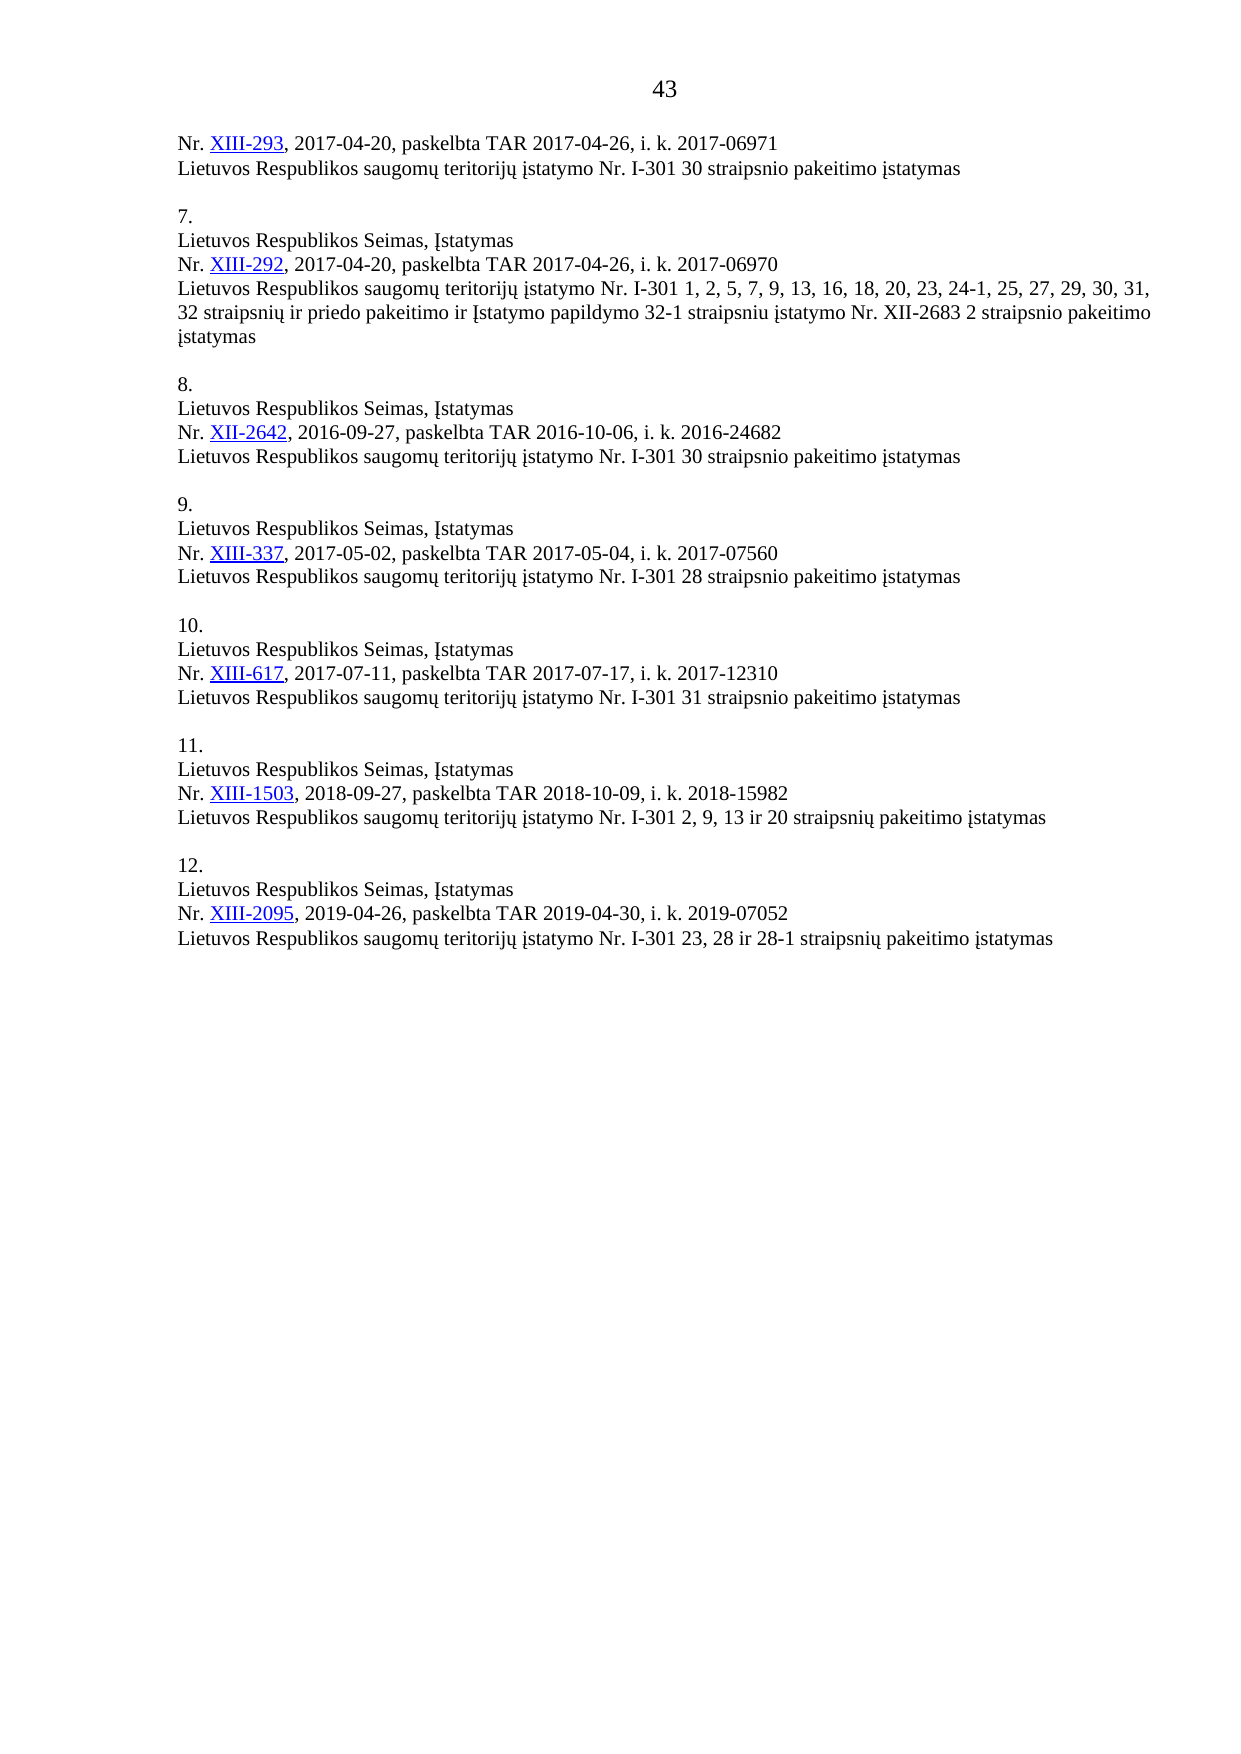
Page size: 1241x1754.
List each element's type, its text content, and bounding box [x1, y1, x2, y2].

text Lietuvos Respublikos saugomų teritorijų įstatymo Nr. I-301 31 straipsnio pakeitimo įstatymas [177, 685, 1152, 709]
text 12. [177, 853, 1152, 877]
text Nr. XIII-292, 2017-04-20, paskelbta TAR 2017-04-26, i. k. 2017-06970 [177, 252, 1152, 276]
text Lietuvos Respublikos Seimas, Įstatymas [177, 396, 1152, 420]
text Lietuvos Respublikos saugomų teritorijų įstatymo Nr. I-301 1, 2, 5, 7, 9, 13, 16, 18, 20, 23, 24-1, 25, 27, 29, 30, 31, 32 straipsnių ir priedo pakeitimo ir Įstatymo papildymo 32-1 straipsniu įstatymo Nr. XII-2683 2 straipsnio pakeitimo įstatymas [177, 276, 1152, 348]
text Nr. XII-2642, 2016-09-27, paskelbta TAR 2016-10-06, i. k. 2016-24682 [177, 420, 1152, 444]
text Lietuvos Respublikos Seimas, Įstatymas [177, 516, 1152, 540]
text Nr. XIII-1503, 2018-09-27, paskelbta TAR 2018-10-09, i. k. 2018-15982 [177, 781, 1152, 805]
text Lietuvos Respublikos Seimas, Įstatymas [177, 228, 1152, 252]
text Lietuvos Respublikos Seimas, Įstatymas [177, 757, 1152, 781]
text Nr. XIII-2095, 2019-04-26, paskelbta TAR 2019-04-30, i. k. 2019-07052 [177, 901, 1152, 925]
text Nr. XIII-293, 2017-04-20, paskelbta TAR 2017-04-26, i. k. 2017-06971 [177, 131, 1152, 155]
text Lietuvos Respublikos saugomų teritorijų įstatymo Nr. I-301 30 straipsnio pakeitimo įstatymas [177, 155, 1152, 179]
text Lietuvos Respublikos saugomų teritorijų įstatymo Nr. I-301 2, 9, 13 ir 20 straipsnių pakeitimo įstatymas [177, 805, 1152, 829]
text Lietuvos Respublikos Seimas, Įstatymas [177, 877, 1152, 901]
text Nr. XIII-337, 2017-05-02, paskelbta TAR 2017-05-04, i. k. 2017-07560 [177, 540, 1152, 564]
text 11. [177, 733, 1152, 757]
text Nr. XIII-617, 2017-07-11, paskelbta TAR 2017-07-17, i. k. 2017-12310 [177, 661, 1152, 685]
text 9. [177, 492, 1152, 516]
text 8. [177, 372, 1152, 396]
text Lietuvos Respublikos saugomų teritorijų įstatymo Nr. I-301 23, 28 ir 28-1 straipsnių pakeitimo įstatymas [177, 925, 1152, 949]
text Lietuvos Respublikos Seimas, Įstatymas [177, 637, 1152, 661]
text Lietuvos Respublikos saugomų teritorijų įstatymo Nr. I-301 28 straipsnio pakeitimo įstatymas [177, 564, 1152, 588]
text 7. [177, 203, 1152, 228]
text 10. [177, 613, 1152, 637]
text Lietuvos Respublikos saugomų teritorijų įstatymo Nr. I-301 30 straipsnio pakeitimo įstatymas [177, 444, 1152, 468]
